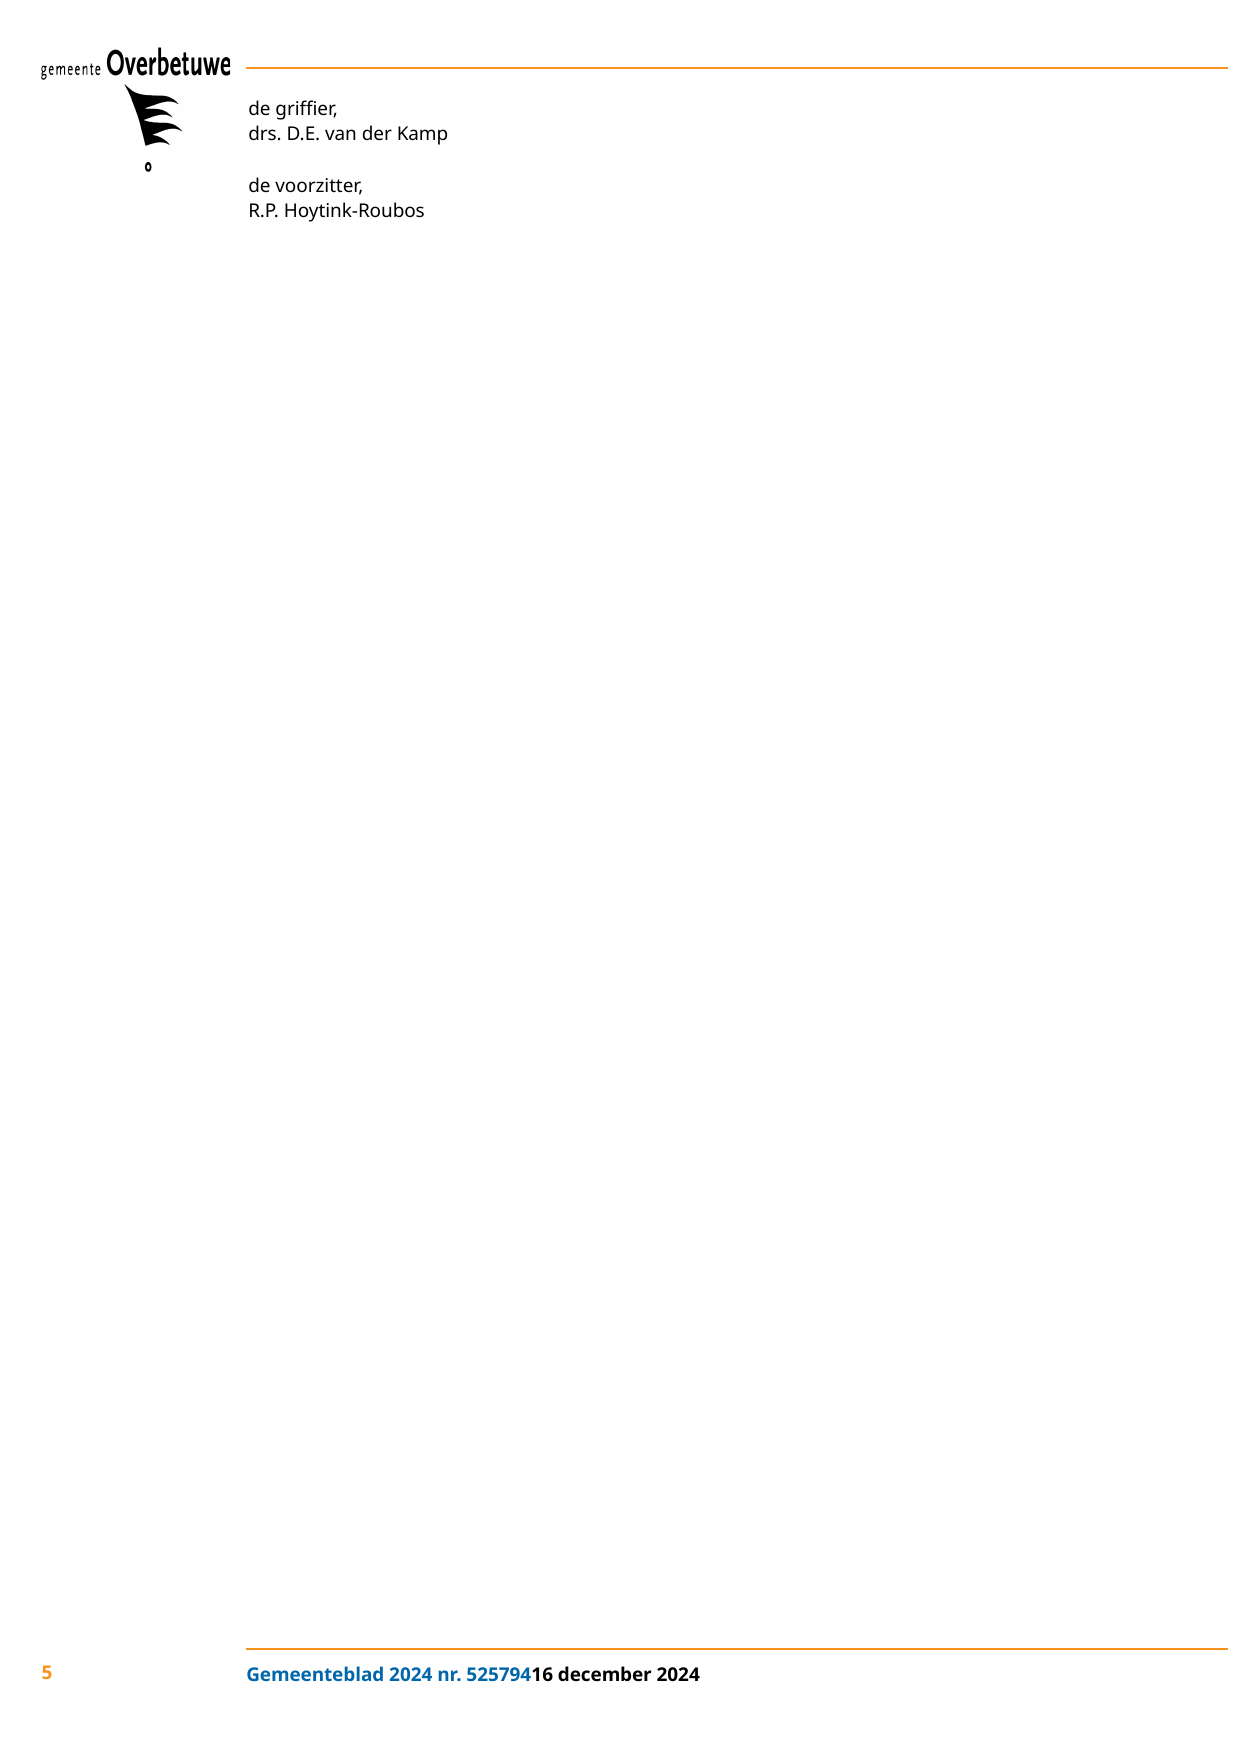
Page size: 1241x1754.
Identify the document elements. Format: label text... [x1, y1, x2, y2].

picture [41, 47, 231, 172]
text drs. D.E. van der Kamp [248, 121, 1152, 146]
text R.P. Hoytink-Roubos [248, 198, 1152, 223]
text de voorzitter, [248, 172, 1152, 198]
text de griffier, [248, 95, 1152, 121]
